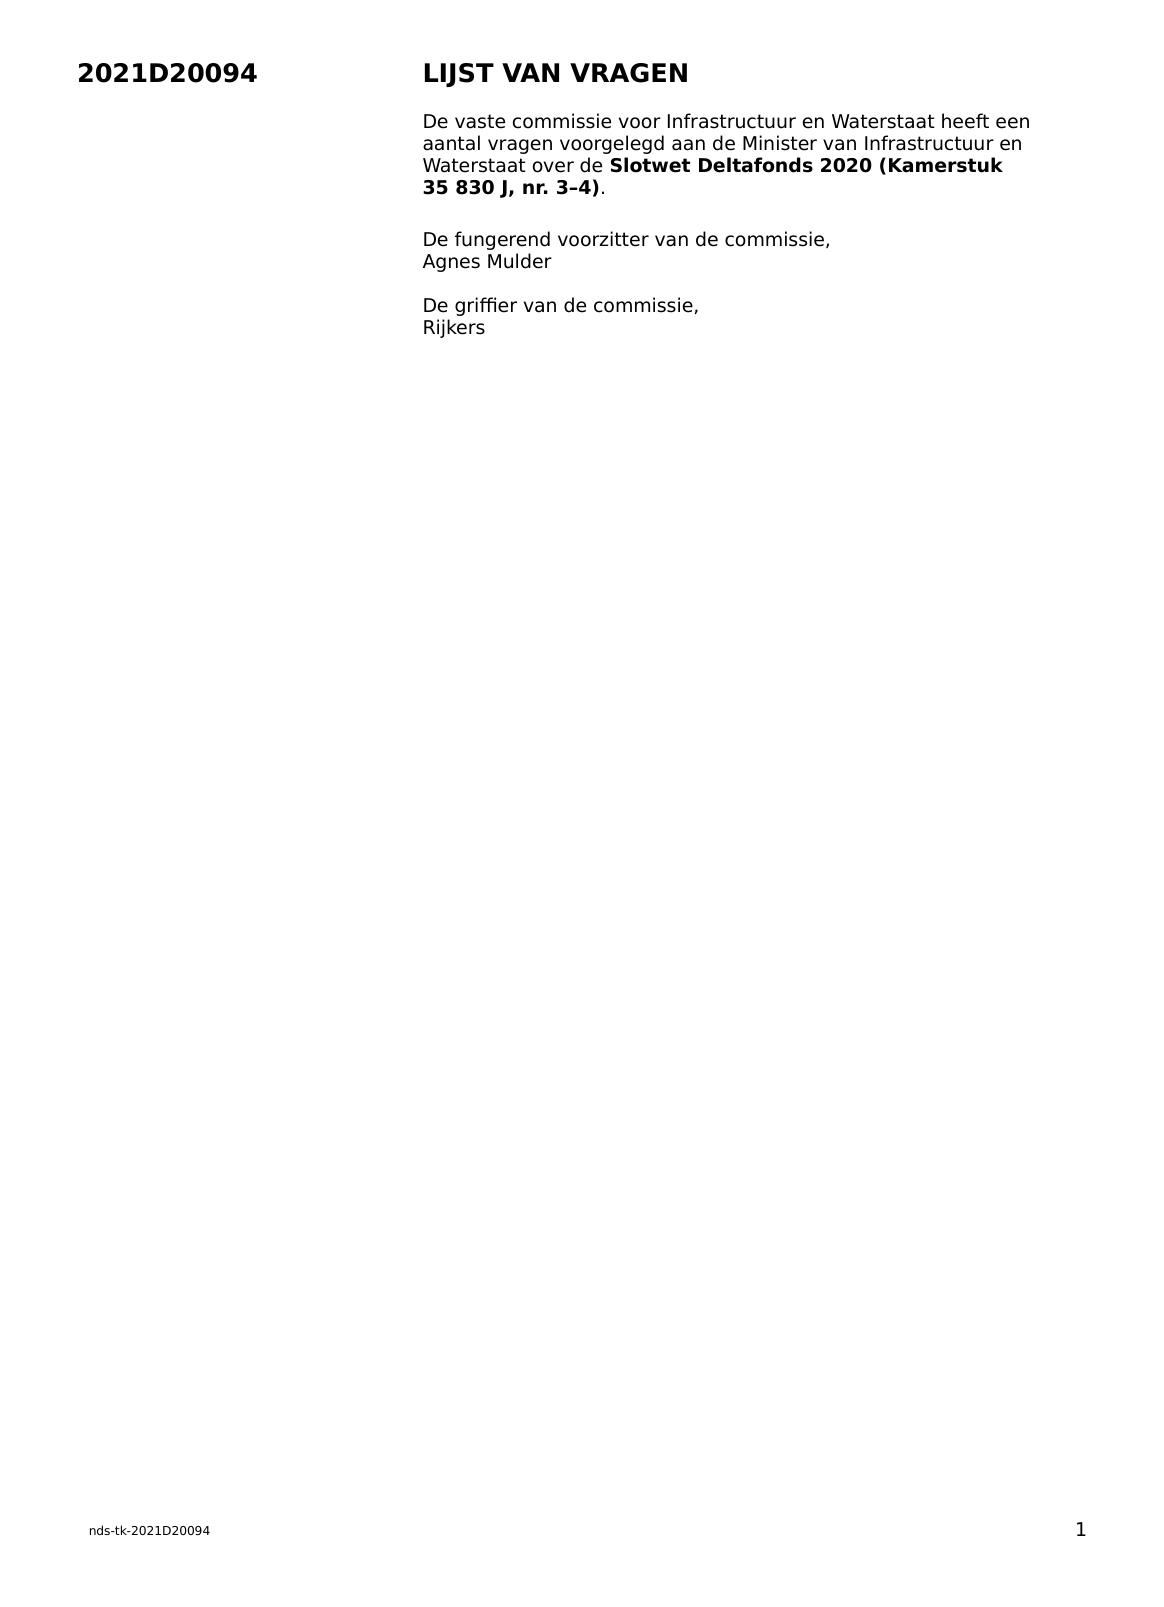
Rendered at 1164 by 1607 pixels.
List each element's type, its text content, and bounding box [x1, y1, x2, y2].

text 2021D20094 LIJST VAN VRAGEN [77, 59, 1087, 89]
text nds-tk-2021D20094 [88, 1524, 323, 1538]
text De fungerend voorzitter van de commissie, Agnes Mulder [422, 229, 1087, 273]
text De vaste commissie voor Infrastructuur en Waterstaat heeft een aantal vragen voorgelegd aan de Minister van Infrastructuur en Waterstaat over de Slotwet Deltafonds 2020 (Kamerstuk 35 830 J, nr. 3–4). [422, 111, 1087, 199]
text De griffier van de commissie, Rijkers [422, 295, 1087, 339]
